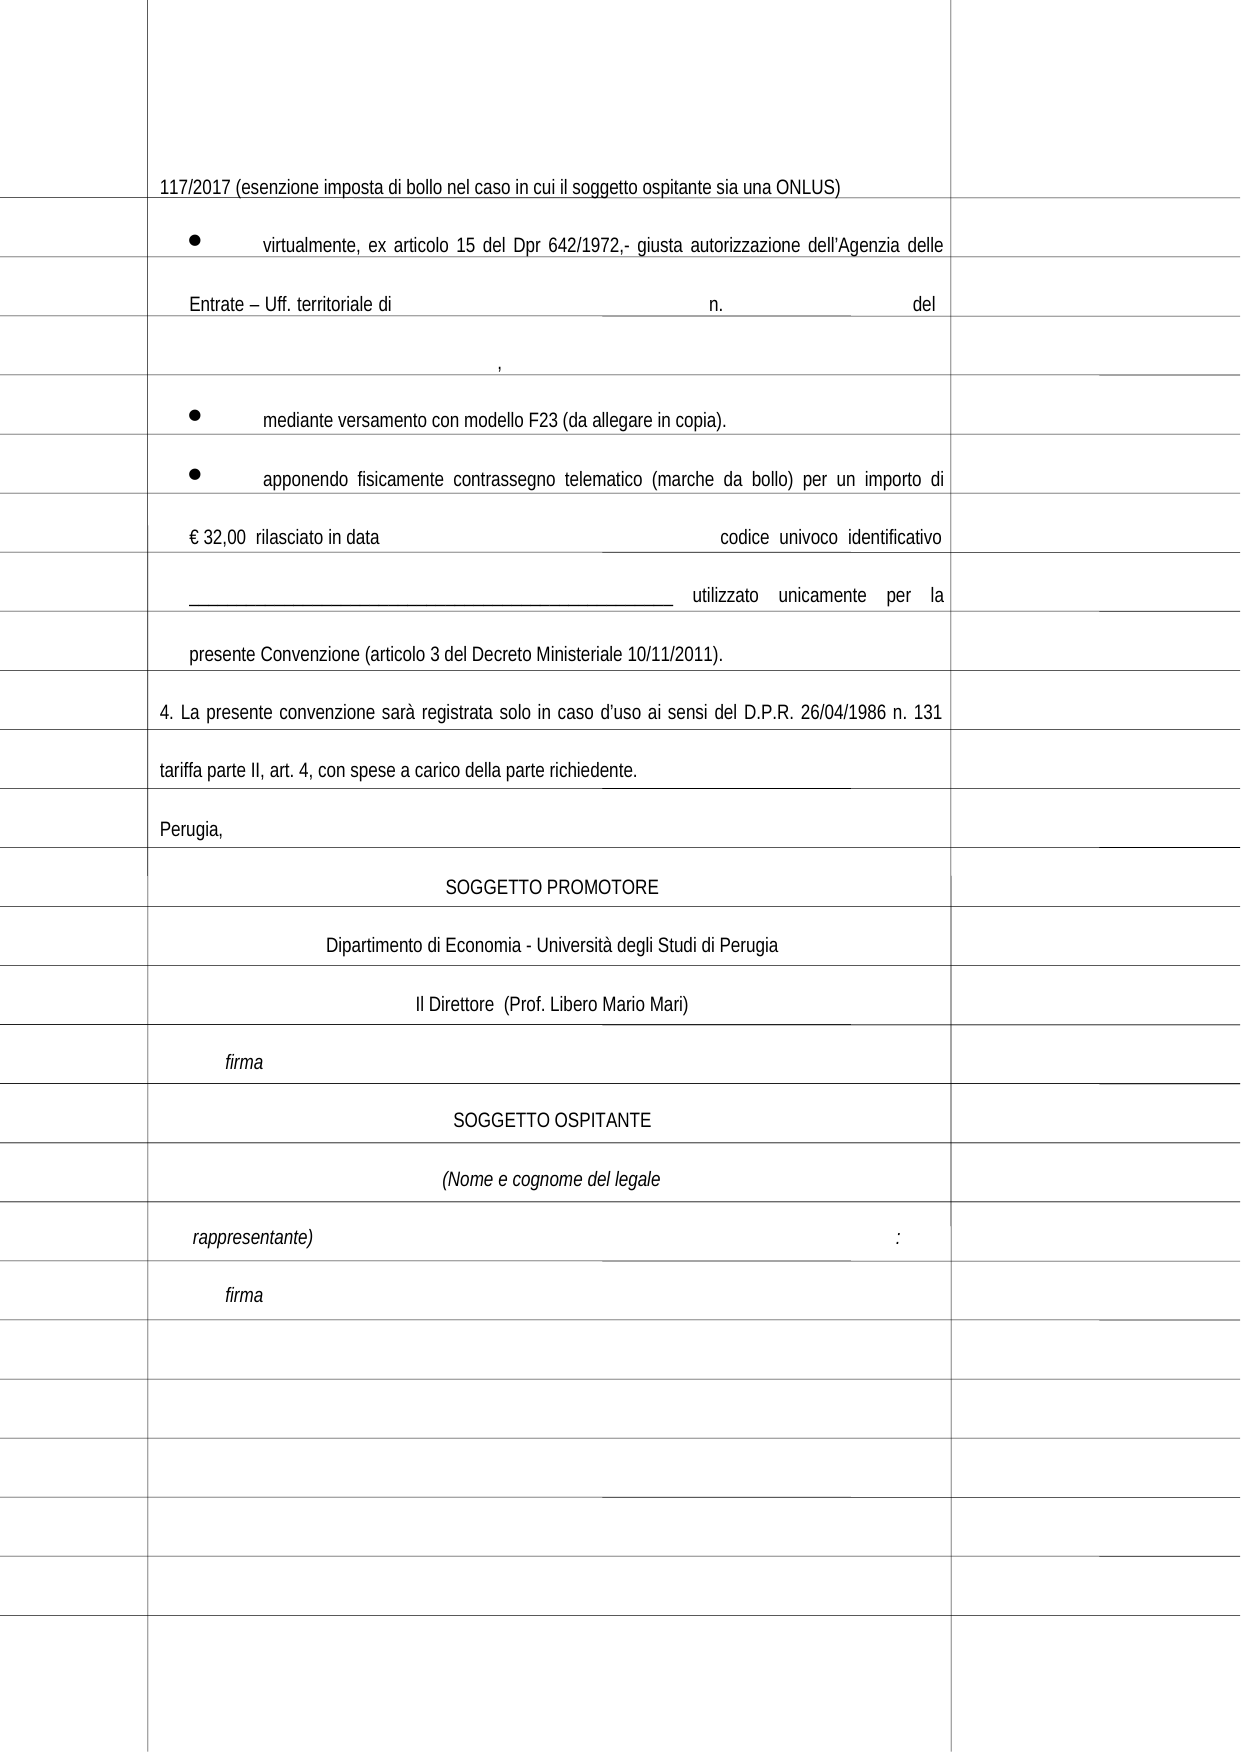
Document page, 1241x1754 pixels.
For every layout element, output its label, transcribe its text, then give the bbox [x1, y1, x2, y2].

list virtualmente, ex articolo 15 del Dpr 642/1972,- giusta autorizzazione dell’Agenzia delle Entrate – Uff. territoriale di n. del , [189, 206, 945, 256]
text (Nome e cognome del legale [159, 1144, 945, 1201]
text tariffa parte II, art. 4, con spese a carico della parte richiedente. [159, 730, 945, 788]
list presente Convenzione (articolo 3 del Decreto Ministeriale 10/11/2011). [189, 612, 945, 670]
text 117/2017 (esenzione imposta di bollo nel caso in cui il soggetto ospitante sia una ONLUS) [159, 148, 945, 197]
text Dipartimento di Economia - Università degli Studi di Perugia [159, 907, 945, 964]
text [159, 198, 945, 206]
list virtualmente, ex articolo 15 del Dpr 642/1972,- giusta autorizzazione dell’Agenzia delle Entrate – Uff. territoriale di n. del , [189, 376, 945, 381]
text firma [159, 1025, 945, 1081]
list virtualmente, ex articolo 15 del Dpr 642/1972,- giusta autorizzazione dell’Agenzia delle Entrate – Uff. territoriale di n. del , [189, 258, 945, 315]
text rappresentante) : [159, 1203, 945, 1256]
text SOGGETTO OSPITANTE [159, 1084, 945, 1139]
text Il Direttore (Prof. Libero Mario Mari) [159, 966, 945, 1023]
text [159, 1256, 945, 1260]
list € 32,00 rilasciato in data codice univoco identificativo [189, 494, 945, 552]
text firma [159, 1262, 945, 1314]
list ___________________________________________________ utilizzato unicamente per la [189, 553, 945, 610]
text SOGGETTO PROMOTORE [159, 848, 945, 906]
list apponendo fisicamente contrassegno telematico (marche da bollo) per un importo di [189, 439, 945, 492]
list virtualmente, ex articolo 15 del Dpr 642/1972,- giusta autorizzazione dell’Agenzia delle Entrate – Uff. territoriale di n. del , [189, 317, 945, 374]
text 4. La presente convenzione sarà registrata solo in caso d’uso ai sensi del D.P.R. 26/04/1986 n. 131 [159, 673, 945, 729]
list [189, 435, 945, 439]
list mediante versamento con modello F23 (da allegare in copia). [189, 381, 945, 433]
text Perugia, [159, 789, 945, 847]
